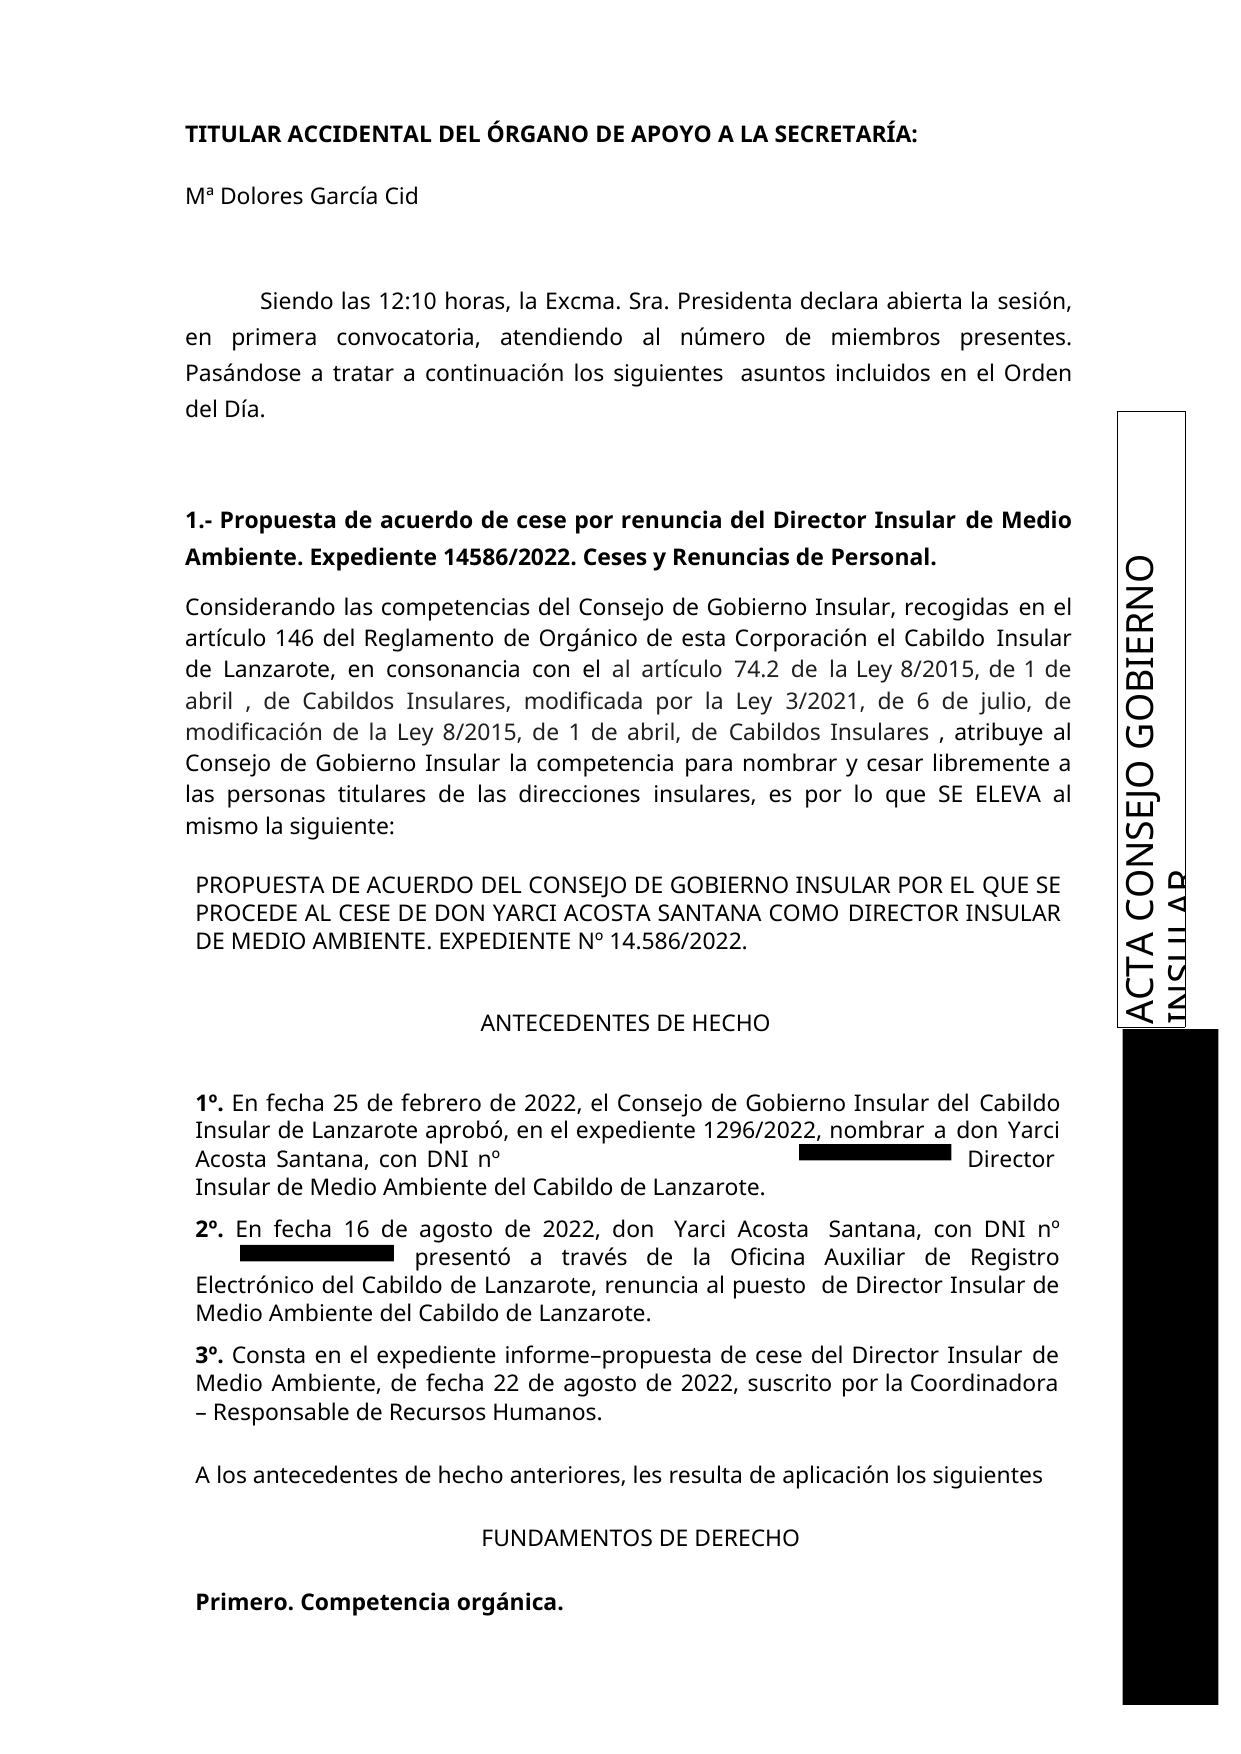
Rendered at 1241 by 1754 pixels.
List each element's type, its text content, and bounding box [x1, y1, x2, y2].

text Mª Dolores García Cid [185, 180, 1084, 212]
subtitle Primero. Competencia orgánica. [195, 1586, 1084, 1617]
text 2º. En fecha 16 de agosto de 2022, don Yarci Acosta Santana, con DNI nº presentó a través de la Oficina Auxiliar de Registro Electrónico del Cabildo de Lanzarote, renuncia al puesto de Director Insular de Medio Ambiente del Cabildo de Lanzarote. [195, 1215, 1060, 1329]
text ANTECEDENTES DE HECHO [324, 1007, 926, 1038]
subtitle 1.- Propuesta de acuerdo de cese por renuncia del Director Insular de Medio Ambiente. Expediente 14586/2022. Ceses y Renuncias de Personal. [185, 504, 1072, 572]
text Considerando las competencias del Consejo de Gobierno Insular, recogidas en el artículo 146 del Reglamento de Orgánico de esta Corporación el Cabildo Insular de Lanzarote, en consonancia con el al artículo 74.2 de la Ley 8/2015, de 1 de abril , de Cabildos Insulares, modificada por la Ley 3/2021, de 6 de julio, de modificación de la Ley 8/2015, de 1 de abril, de Cabildos Insulares , atribuye al Consejo de Gobierno Insular la competencia para nombrar y cesar libremente a las personas titulares de las direcciones insulares, es por lo que SE ELEVA al mismo la siguiente: [185, 591, 1072, 841]
text ACTA CONSEJO GOBIERNO INSULAR [1118, 414, 1183, 1027]
text A los antecedentes de hecho anteriores, les resulta de aplicación los siguientes [195, 1459, 1072, 1491]
text FUNDAMENTOS DE DERECHO [481, 1522, 1084, 1554]
text PROPUESTA DE ACUERDO DEL CONSEJO DE GOBIERNO INSULAR POR EL QUE SE PROCEDE AL CESE DE DON YARCI ACOSTA SANTANA COMO DIRECTOR INSULAR DE MEDIO AMBIENTE. EXPEDIENTE Nº 14.586/2022. [195, 871, 1061, 956]
text Siendo las 12:10 horas, la Excma. Sra. Presidenta declara abierta la sesión, en primera convocatoria, atendiendo al número de miembros presentes. Pasándose a tratar a continuación los siguientes asuntos incluidos en el Orden del Día. [185, 285, 1072, 424]
text 1º. En fecha 25 de febrero de 2022, el Consejo de Gobierno Insular del Cabildo Insular de Lanzarote aprobó, en el expediente 1296/2022, nombrar a don Yarci Acosta Santana, con DNI nº Director Insular de Medio Ambiente del Cabildo de Lanzarote. [195, 1089, 1060, 1202]
text 3º. Consta en el expediente informe–propuesta de cese del Director Insular de Medio Ambiente, de fecha 22 de agosto de 2022, suscrito por la Coordinadora – Responsable de Recursos Humanos. [195, 1341, 1059, 1427]
subtitle TITULAR ACCIDENTAL DEL ÓRGANO DE APOYO A LA SECRETARÍA: [185, 118, 1084, 149]
